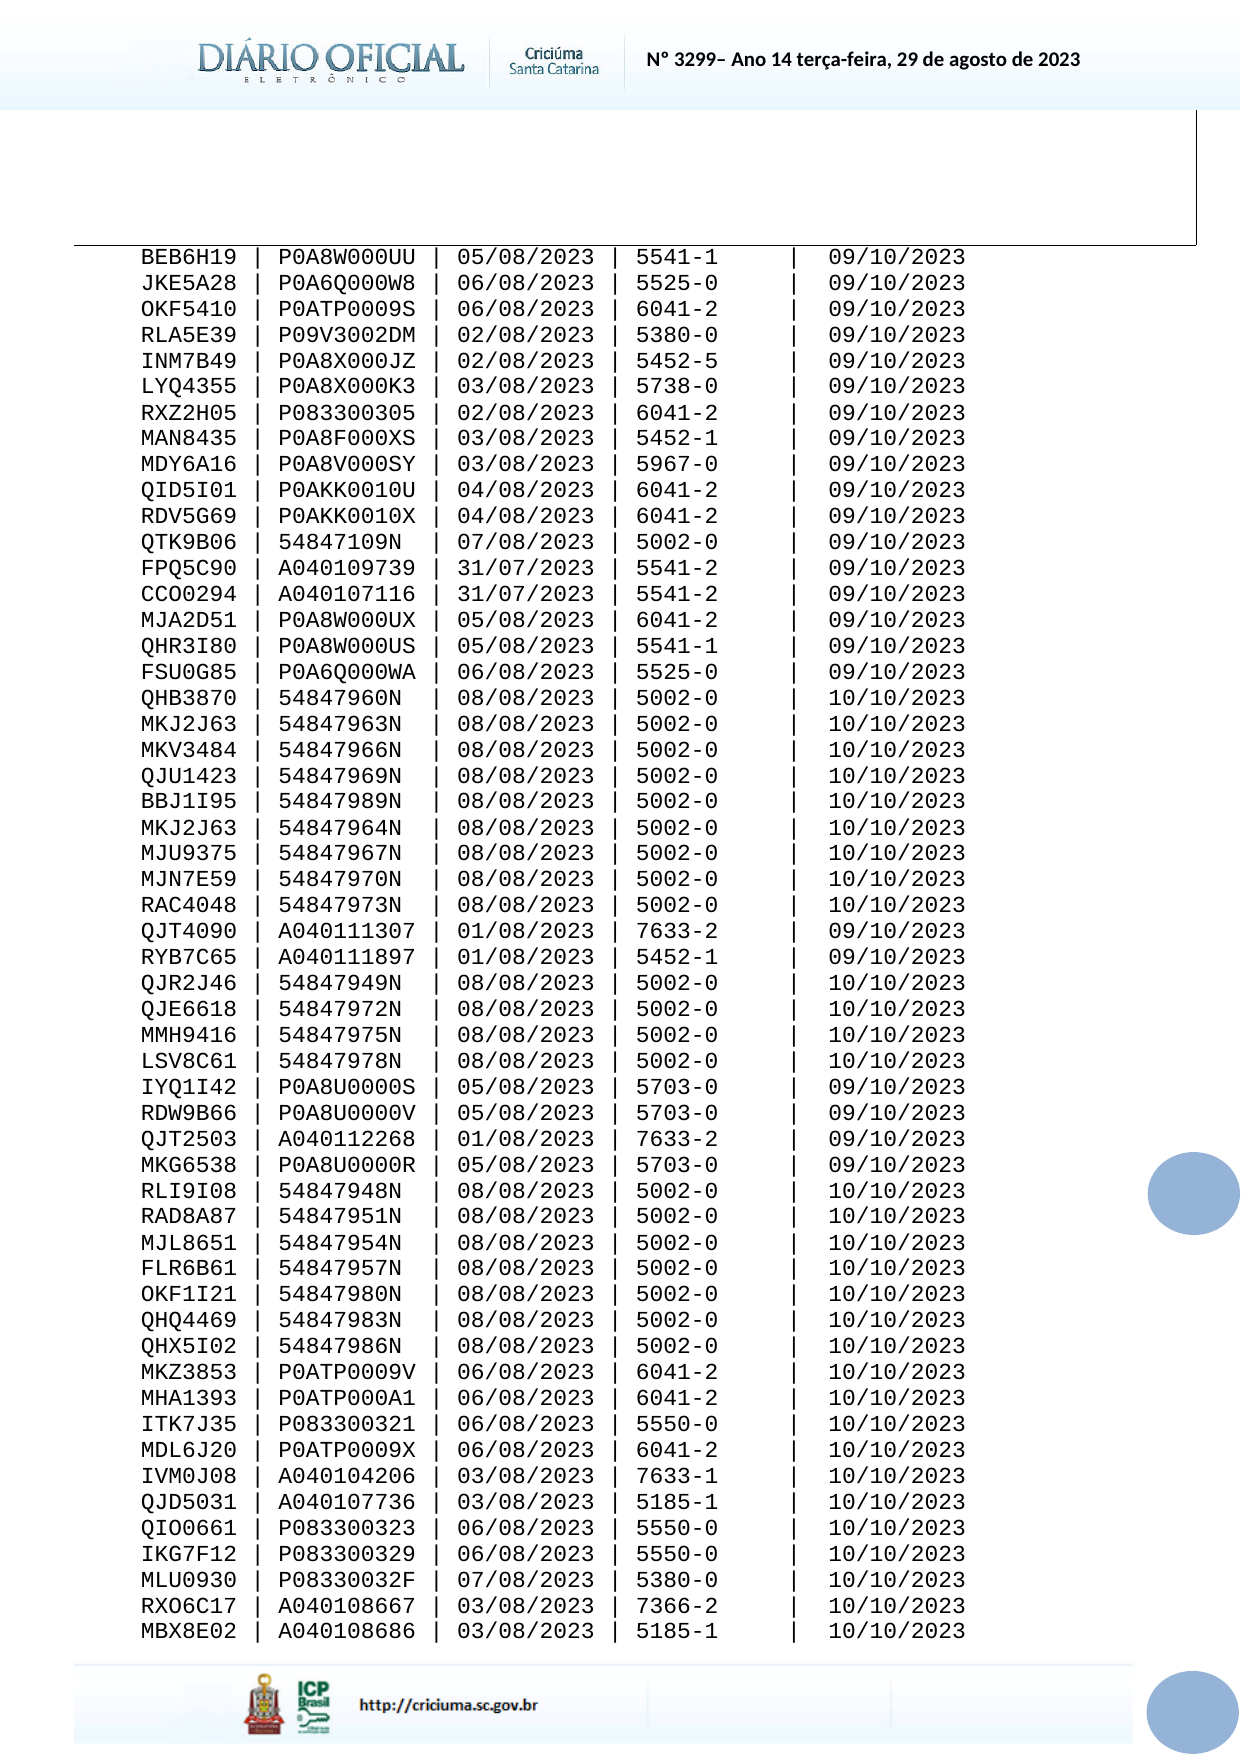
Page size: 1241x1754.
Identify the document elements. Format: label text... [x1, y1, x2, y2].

text OKF5410 | P0ATP0009S | 06/08/2023 | 6041-2 | 09/10/2023 [44, 297, 1196, 323]
text BEB6H19 | P0A8W000UU | 05/08/2023 | 5541-1 | 09/10/2023 [44, 245, 1196, 271]
text FLR6B61 | 54847957N | 08/08/2023 | 5002-0 | 10/10/2023 [44, 1257, 1196, 1283]
text QJU1423 | 54847969N | 08/08/2023 | 5002-0 | 10/10/2023 [44, 764, 1196, 790]
text QJR2J46 | 54847949N | 08/08/2023 | 5002-0 | 10/10/2023 [44, 971, 1196, 997]
text RLI9I08 | 54847948N | 08/08/2023 | 5002-0 | 10/10/2023 [44, 1179, 1150, 1205]
text JKE5A28 | P0A6Q000W8 | 06/08/2023 | 5525-0 | 09/10/2023 [44, 271, 1196, 297]
text IVM0J08 | A040104206 | 03/08/2023 | 7633-1 | 10/10/2023 [44, 1464, 1196, 1490]
text OKF1I21 | 54847980N | 08/08/2023 | 5002-0 | 10/10/2023 [44, 1283, 1196, 1309]
text QJT4090 | A040111307 | 01/08/2023 | 7633-2 | 09/10/2023 [44, 919, 1196, 946]
text MJL8651 | 54847954N | 08/08/2023 | 5002-0 | 10/10/2023 [44, 1231, 1196, 1257]
text QTK9B06 | 54847109N | 07/08/2023 | 5002-0 | 09/10/2023 [44, 531, 1196, 556]
text RLA5E39 | P09V3002DM | 02/08/2023 | 5380-0 | 09/10/2023 [44, 323, 1196, 349]
text IYQ1I42 | P0A8U0000S | 05/08/2023 | 5703-0 | 09/10/2023 [44, 1075, 1196, 1101]
text RYB7C65 | A040111897 | 01/08/2023 | 5452-1 | 09/10/2023 [44, 946, 1196, 971]
text MKG6538 | P0A8U0000R | 05/08/2023 | 5703-0 | 09/10/2023 [44, 1153, 1180, 1179]
text MMH9416 | 54847975N | 08/08/2023 | 5002-0 | 10/10/2023 [44, 1023, 1196, 1049]
text MAN8435 | P0A8F000XS | 03/08/2023 | 5452-1 | 09/10/2023 [44, 427, 1196, 453]
text RXO6C17 | A040108667 | 03/08/2023 | 7366-2 | 10/10/2023 [44, 1594, 1196, 1620]
text QHQ4469 | 54847983N | 08/08/2023 | 5002-0 | 10/10/2023 [44, 1309, 1196, 1334]
text QJT2503 | A040112268 | 01/08/2023 | 7633-2 | 09/10/2023 [44, 1127, 1196, 1153]
text RXZ2H05 | P083300305 | 02/08/2023 | 6041-2 | 09/10/2023 [44, 401, 1196, 427]
text MHA1393 | P0ATP000A1 | 06/08/2023 | 6041-2 | 10/10/2023 [44, 1386, 1196, 1412]
text FSU0G85 | P0A6Q000WA | 06/08/2023 | 5525-0 | 09/10/2023 [44, 660, 1196, 686]
text MDY6A16 | P0A8V000SY | 03/08/2023 | 5967-0 | 09/10/2023 [44, 453, 1196, 479]
text RDW9B66 | P0A8U0000V | 05/08/2023 | 5703-0 | 09/10/2023 [44, 1101, 1196, 1127]
text MLU0930 | P08330032F | 07/08/2023 | 5380-0 | 10/10/2023 [44, 1568, 1196, 1594]
text MJA2D51 | P0A8W000UX | 05/08/2023 | 6041-2 | 09/10/2023 [44, 608, 1196, 634]
text CCO0294 | A040107116 | 31/07/2023 | 5541-2 | 09/10/2023 [44, 582, 1196, 608]
text QJD5031 | A040107736 | 03/08/2023 | 5185-1 | 10/10/2023 [44, 1490, 1196, 1516]
text QIO0661 | P083300323 | 06/08/2023 | 5550-0 | 10/10/2023 [44, 1516, 1196, 1542]
text MKJ2J63 | 54847964N | 08/08/2023 | 5002-0 | 10/10/2023 [44, 816, 1196, 842]
text QHX5I02 | 54847986N | 08/08/2023 | 5002-0 | 10/10/2023 [44, 1334, 1196, 1361]
text BBJ1I95 | 54847989N | 08/08/2023 | 5002-0 | 10/10/2023 [44, 790, 1196, 816]
text RAC4048 | 54847973N | 08/08/2023 | 5002-0 | 10/10/2023 [44, 894, 1196, 919]
text ITK7J35 | P083300321 | 06/08/2023 | 5550-0 | 10/10/2023 [44, 1412, 1196, 1438]
text INM7B49 | P0A8X000JZ | 02/08/2023 | 5452-5 | 09/10/2023 [44, 349, 1196, 375]
text LYQ4355 | P0A8X000K3 | 03/08/2023 | 5738-0 | 09/10/2023 [44, 375, 1196, 401]
text IKG7F12 | P083300329 | 06/08/2023 | 5550-0 | 10/10/2023 [44, 1542, 1196, 1568]
text QJE6618 | 54847972N | 08/08/2023 | 5002-0 | 10/10/2023 [44, 997, 1196, 1023]
text RDV5G69 | P0AKK0010X | 04/08/2023 | 6041-2 | 09/10/2023 [44, 504, 1196, 531]
text QID5I01 | P0AKK0010U | 04/08/2023 | 6041-2 | 09/10/2023 [44, 479, 1196, 504]
text LSV8C61 | 54847978N | 08/08/2023 | 5002-0 | 10/10/2023 [44, 1049, 1196, 1075]
text MBX8E02 | A040108686 | 03/08/2023 | 5185-1 | 10/10/2023 [44, 1620, 1196, 1646]
text QHB3870 | 54847960N | 08/08/2023 | 5002-0 | 10/10/2023 [44, 686, 1196, 712]
text FPQ5C90 | A040109739 | 31/07/2023 | 5541-2 | 09/10/2023 [44, 556, 1196, 582]
text MKZ3853 | P0ATP0009V | 06/08/2023 | 6041-2 | 10/10/2023 [44, 1361, 1196, 1386]
text MJN7E59 | 54847970N | 08/08/2023 | 5002-0 | 10/10/2023 [44, 868, 1196, 894]
text MDL6J20 | P0ATP0009X | 06/08/2023 | 6041-2 | 10/10/2023 [44, 1438, 1196, 1464]
text MKV3484 | 54847966N | 08/08/2023 | 5002-0 | 10/10/2023 [44, 738, 1196, 764]
text QHR3I80 | P0A8W000US | 05/08/2023 | 5541-1 | 09/10/2023 [44, 634, 1196, 660]
text MJU9375 | 54847967N | 08/08/2023 | 5002-0 | 10/10/2023 [44, 842, 1196, 868]
text MKJ2J63 | 54847963N | 08/08/2023 | 5002-0 | 10/10/2023 [44, 712, 1196, 738]
text RAD8A87 | 54847951N | 08/08/2023 | 5002-0 | 10/10/2023 [44, 1205, 1171, 1231]
